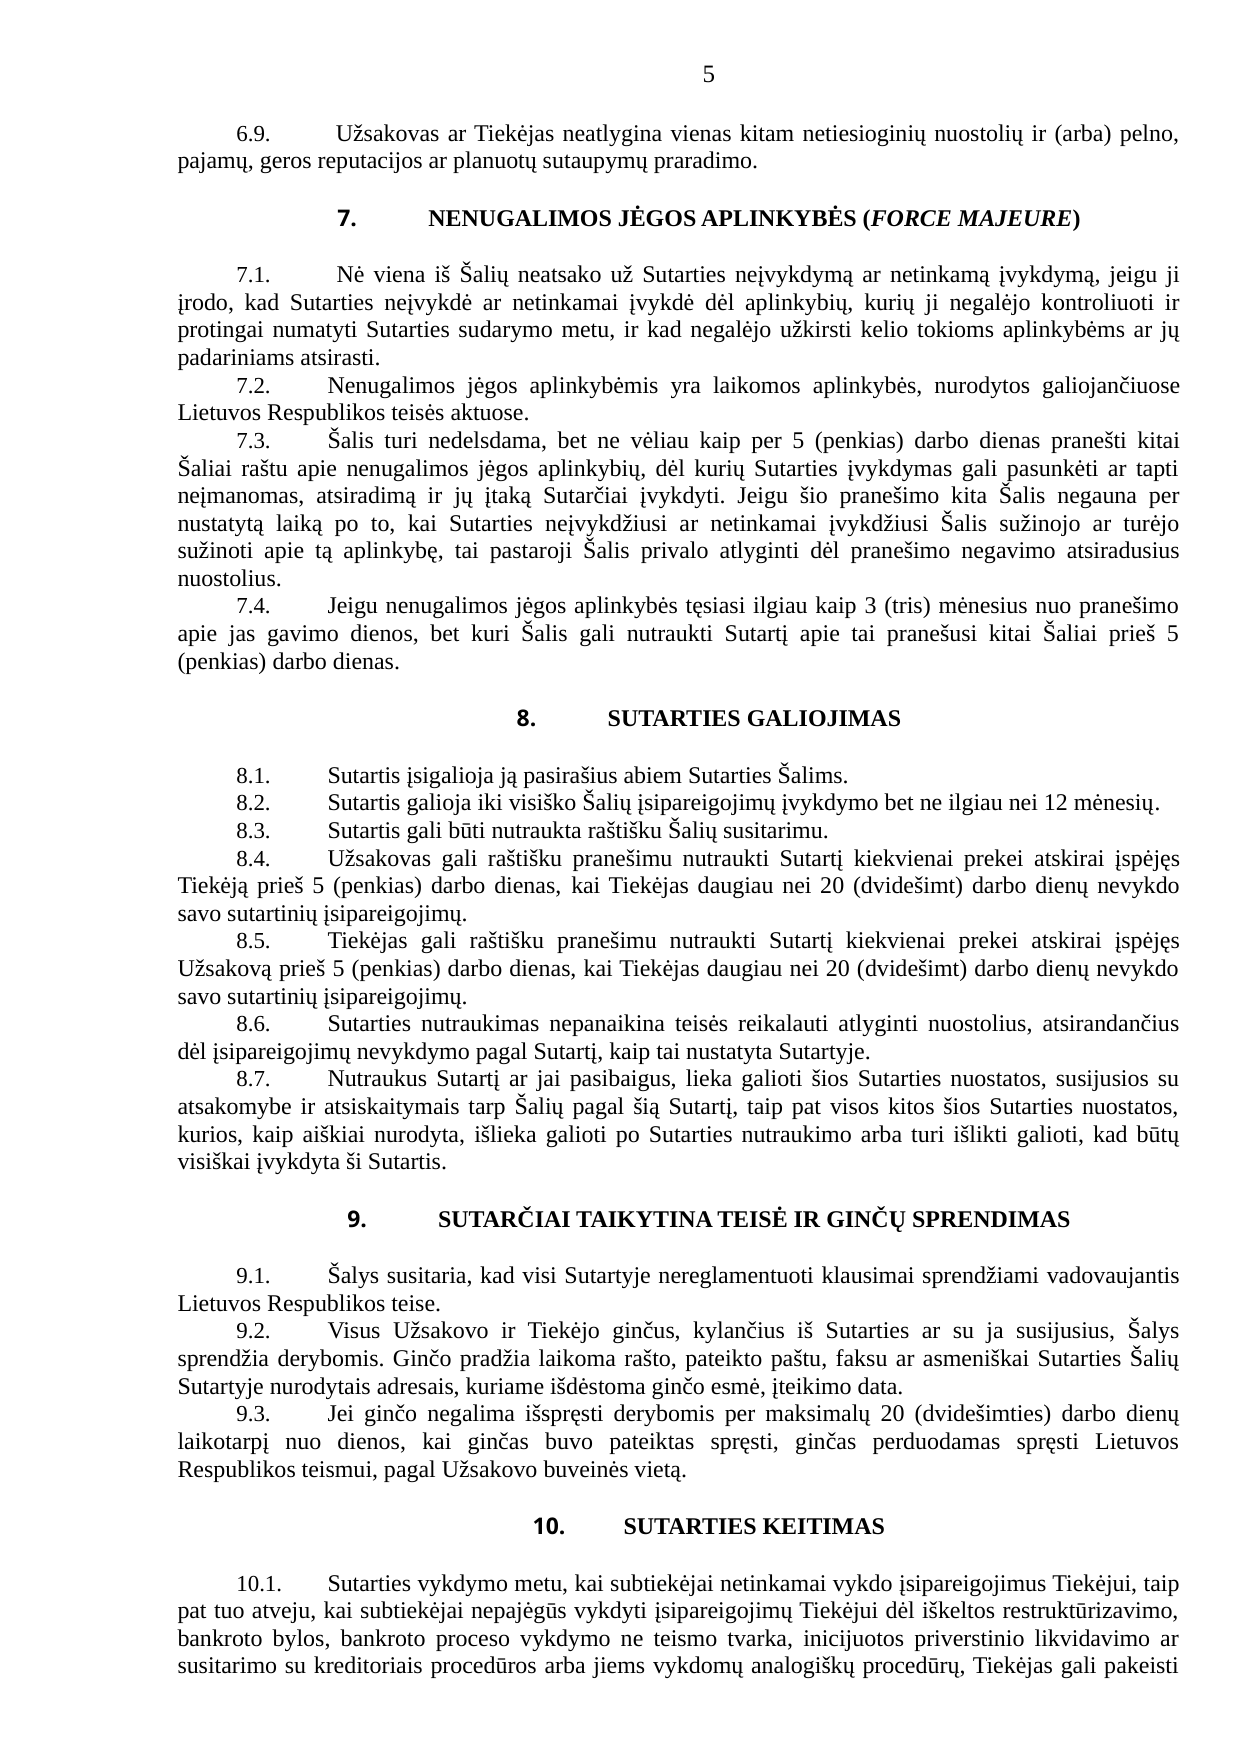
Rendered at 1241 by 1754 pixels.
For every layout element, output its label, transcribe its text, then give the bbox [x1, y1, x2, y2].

list Sutartis gali būti nutraukta raštišku Šalių susitarimu. [177, 816, 1181, 844]
list Užsakovas ar Tiekėjas neatlygina vienas kitam netiesioginių nuostolių ir (arba) pelno, pajamų, geros reputacijos ar planuotų sutaupymų praradimo. [177, 119, 1181, 174]
list Sutarties keitimas [177, 1510, 1181, 1541]
list Tiekėjas gali raštišku pranešimu nutraukti Sutartį kiekvienai prekei atskirai įspėjęs Užsakovą prieš 5 (penkias) darbo dienas, kai Tiekėjas daugiau nei 20 (dvidešimt) darbo dienų nevykdo savo sutartinių įsipareigojimų. [177, 926, 1181, 1009]
list Jei ginčo negalima išspręsti derybomis per maksimalų 20 (dvidešimties) darbo dienų laikotarpį nuo dienos, kai ginčas buvo pateiktas spręsti, ginčas perduodamas spręsti Lietuvos Respublikos teismui, pagal Užsakovo buveinės vietą. [177, 1399, 1181, 1482]
list Jeigu nenugalimos jėgos aplinkybės tęsiasi ilgiau kaip 3 (tris) mėnesius nuo pranešimo apie jas gavimo dienos, bet kuri Šalis gali nutraukti Sutartį apie tai pranešusi kitai Šaliai prieš 5 (penkias) darbo dienas. [177, 592, 1181, 674]
list sutarčiai taikytina teisė ir ginčų sprendimas [177, 1202, 1181, 1234]
list Šalys susitaria, kad visi Sutartyje nereglamentuoti klausimai sprendžiami vadovaujantis Lietuvos Respublikos teise. [177, 1261, 1181, 1317]
list Sutarties galiojimas [177, 702, 1181, 733]
list Sutarties vykdymo metu, kai subtiekėjai netinkamai vykdo įsipareigojimus Tiekėjui, taip pat tuo atveju, kai subtiekėjai nepajėgūs vykdyti įsipareigojimų Tiekėjui dėl iškeltos restruktūrizavimo, bankroto bylos, bankroto proceso vykdymo ne teismo tvarka, inicijuotos priverstinio likvidavimo ar susitarimo su kreditoriais procedūros arba jiems vykdomų analogiškų procedūrų, Tiekėjas gali pakeisti [177, 1569, 1181, 1679]
list Nenugalimos jėgos aplinkybės (Force Majeure) [177, 201, 1181, 233]
list Nė viena iš Šalių neatsako už Sutarties neįvykdymą ar netinkamą įvykdymą, jeigu ji įrodo, kad Sutarties neįvykdė ar netinkamai įvykdė dėl aplinkybių, kurių ji negalėjo kontroliuoti ir protingai numatyti Sutarties sudarymo metu, ir kad negalėjo užkirsti kelio tokioms aplinkybėms ar jų padariniams atsirasti. [177, 260, 1181, 371]
list Šalis turi nedelsdama, bet ne vėliau kaip per 5 (penkias) darbo dienas pranešti kitai Šaliai raštu apie nenugalimos jėgos aplinkybių, dėl kurių Sutarties įvykdymas gali pasunkėti ar tapti neįmanomas, atsiradimą ir jų įtaką Sutarčiai įvykdyti. Jeigu šio pranešimo kita Šalis negauna per nustatytą laiką po to, kai Sutarties neįvykdžiusi ar netinkamai įvykdžiusi Šalis sužinojo ar turėjo sužinoti apie tą aplinkybę, tai pastaroji Šalis privalo atlyginti dėl pranešimo negavimo atsiradusius nuostolius. [177, 426, 1181, 592]
list Sutarties nutraukimas nepanaikina teisės reikalauti atlyginti nuostolius, atsirandančius dėl įsipareigojimų nevykdymo pagal Sutartį, kaip tai nustatyta Sutartyje. [177, 1009, 1181, 1064]
list Nenugalimos jėgos aplinkybėmis yra laikomos aplinkybės, nurodytos galiojančiuose Lietuvos Respublikos teisės aktuose. [177, 371, 1181, 426]
list Užsakovas gali raštišku pranešimu nutraukti Sutartį kiekvienai prekei atskirai įspėjęs Tiekėją prieš 5 (penkias) darbo dienas, kai Tiekėjas daugiau nei 20 (dvidešimt) darbo dienų nevykdo savo sutartinių įsipareigojimų. [177, 844, 1181, 926]
list Visus Užsakovo ir Tiekėjo ginčus, kylančius iš Sutarties ar su ja susijusius, Šalys sprendžia derybomis. Ginčo pradžia laikoma rašto, pateikto paštu, faksu ar asmeniškai Sutarties Šalių Sutartyje nurodytais adresais, kuriame išdėstoma ginčo esmė, įteikimo data. [177, 1317, 1181, 1399]
list Sutartis įsigalioja ją pasirašius abiem Sutarties Šalims. [177, 761, 1181, 788]
list Nutraukus Sutartį ar jai pasibaigus, lieka galioti šios Sutarties nuostatos, susijusios su atsakomybe ir atsiskaitymais tarp Šalių pagal šią Sutartį, taip pat visos kitos šios Sutarties nuostatos, kurios, kaip aiškiai nurodyta, išlieka galioti po Sutarties nutraukimo arba turi išlikti galioti, kad būtų visiškai įvykdyta ši Sutartis. [177, 1064, 1181, 1175]
list Sutartis galioja iki visiško Šalių įsipareigojimų įvykdymo bet ne ilgiau nei 12 mėnesių. [177, 788, 1181, 816]
